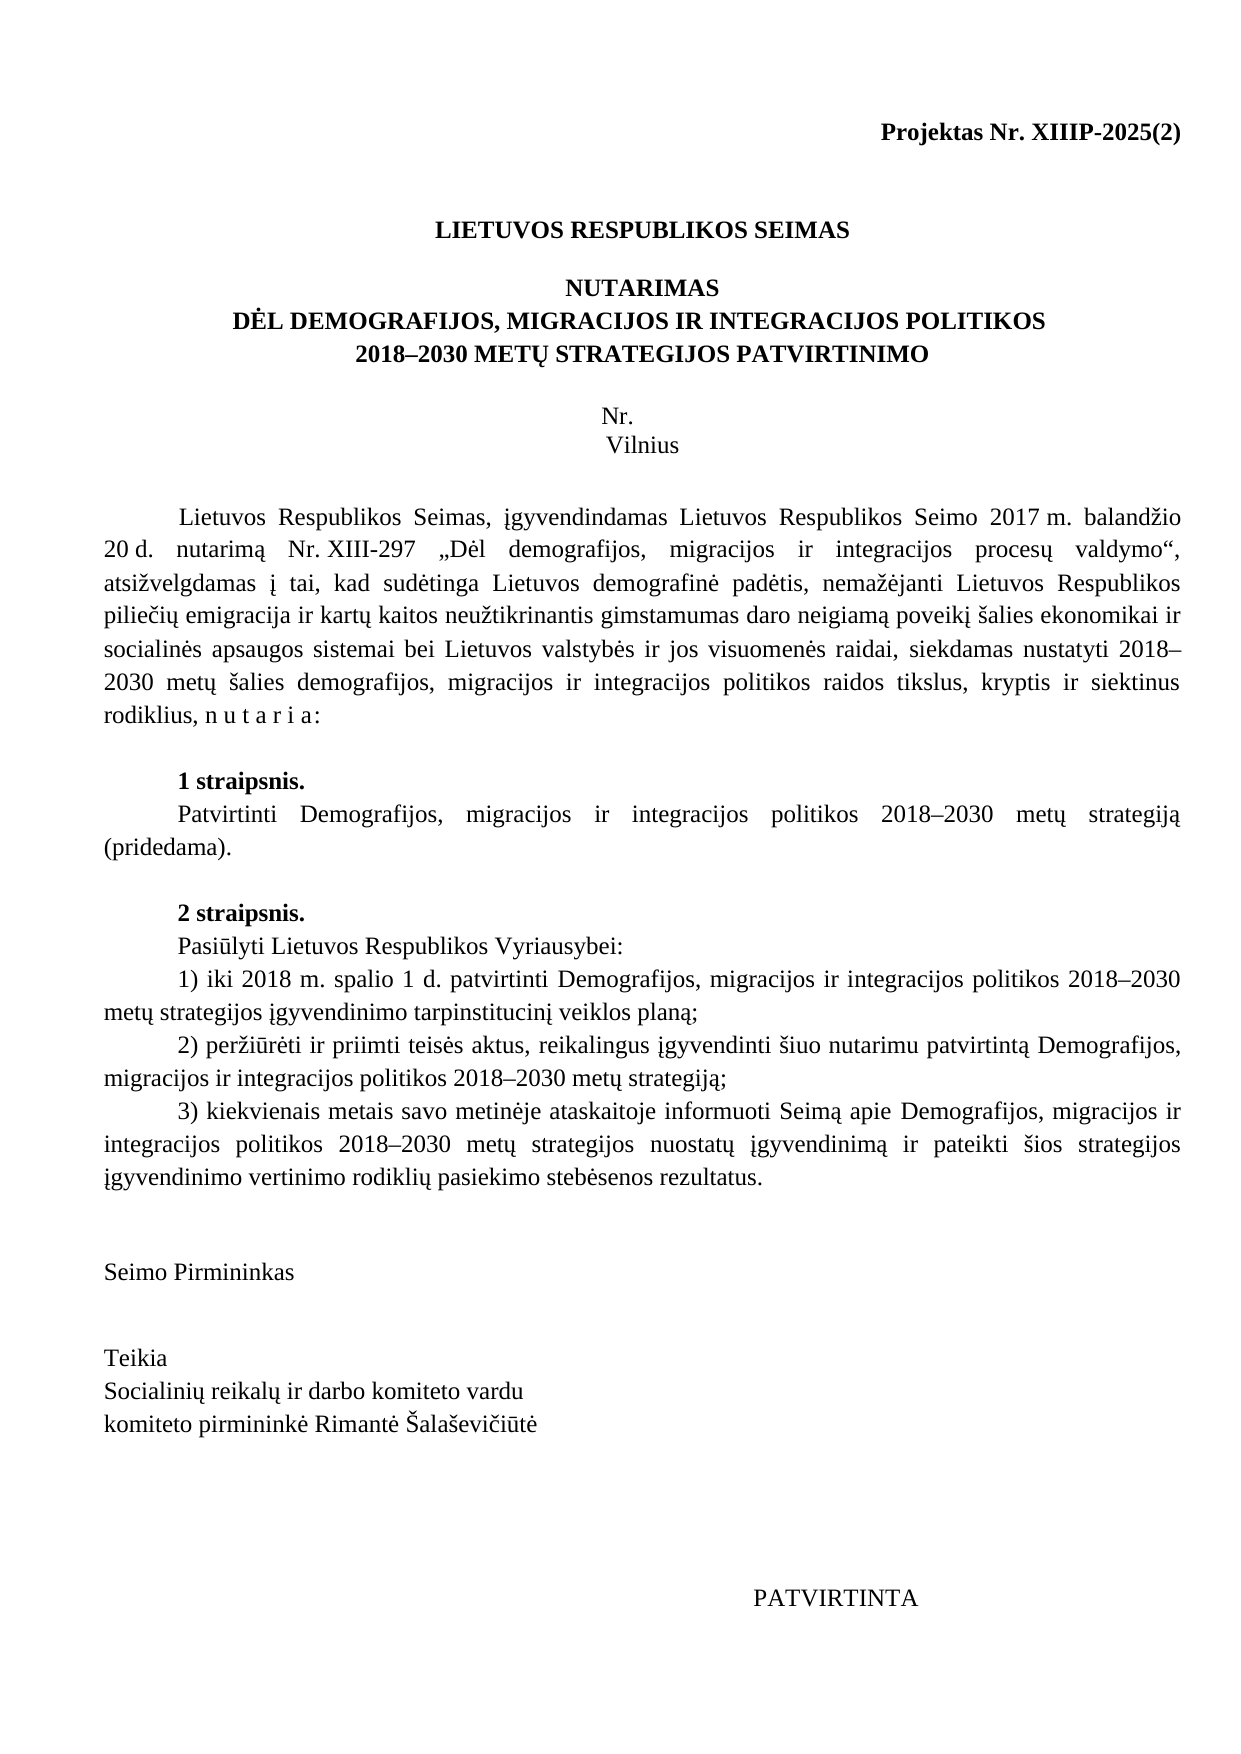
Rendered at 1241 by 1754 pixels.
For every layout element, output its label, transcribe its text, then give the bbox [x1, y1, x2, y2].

text Lietuvos Respublikos SEIMAS [103, 216, 1181, 244]
text 3) kiekvienais metais savo metinėje ataskaitoje informuoti Seimą apie Demografijos, migracijos ir integracijos politikos 2018–2030 metų strategijos nuostatų įgyvendinimą ir pateikti šios strategijos įgyvendinimo vertinimo rodiklių pasiekimo stebėsenos rezultatus. [103, 1096, 1181, 1191]
text Vilnius [103, 430, 1181, 458]
text Nr. [103, 401, 1181, 430]
text 1) iki 2018 m. spalio 1 d. patvirtinti Demografijos, migracijos ir integracijos politikos 2018–2030 metų strategijos įgyvendinimo tarpinstitucinį veiklos planą; [103, 964, 1181, 1026]
text 2018–2030 METŲ STRATEGIJOS PATVIRTINIMO [103, 339, 1181, 368]
text Lietuvos Respublikos Seimas, įgyvendindamas Lietuvos Respublikos Seimo 2017 m. balandžio 20 d. nutarimą Nr. XIII-297 „Dėl demografijos, migracijos ir integracijos procesų valdymo“, atsižvelgdamas į tai, kad sudėtinga Lietuvos demografinė padėtis, nemažėjanti Lietuvos Respublikos piliečių emigracija ir kartų kaitos neužtikrinantis gimstamumas daro neigiamą poveikį šalies ekonomikai ir socialinės apsaugos sistemai bei Lietuvos valstybės ir jos visuomenės raidai, siekdamas nustatyti 2018–2030 metų šalies demografijos, migracijos ir integracijos politikos raidos tikslus, kryptis ir siektinus rodiklius, nutaria: [103, 502, 1181, 728]
text nutarimas [103, 273, 1181, 302]
text 2) peržiūrėti ir priimti teisės aktus, reikalingus įgyvendinti šiuo nutarimu patvirtintą Demografijos, migracijos ir integracijos politikos 2018–2030 metų strategiją; [103, 1030, 1181, 1092]
text Teikia [103, 1343, 1181, 1372]
text Patvirtinti Demografijos, migracijos ir integracijos politikos 2018–2030 metų strategiją (pridedama). [103, 799, 1181, 861]
text DĖL DEMOGRAFIJOS, MIGRACIJOS IR INTEGRACIJOS POLITIKOS [103, 306, 1181, 335]
text Pasiūlyti Lietuvos Respublikos Vyriausybei: [103, 931, 1181, 959]
text Projektas Nr. XIIIP-2025(2) [103, 117, 1181, 146]
text komiteto pirmininkė Rimantė Šalaševičiūtė [103, 1409, 1181, 1438]
text PATVIRTINTA [753, 1574, 1181, 1612]
text 1 straipsnis. [103, 766, 1181, 794]
text Seimo Pirmininkas [103, 1257, 1181, 1286]
text Socialinių reikalų ir darbo komiteto vardu [103, 1376, 1181, 1405]
text 2 straipsnis. [103, 898, 1181, 927]
